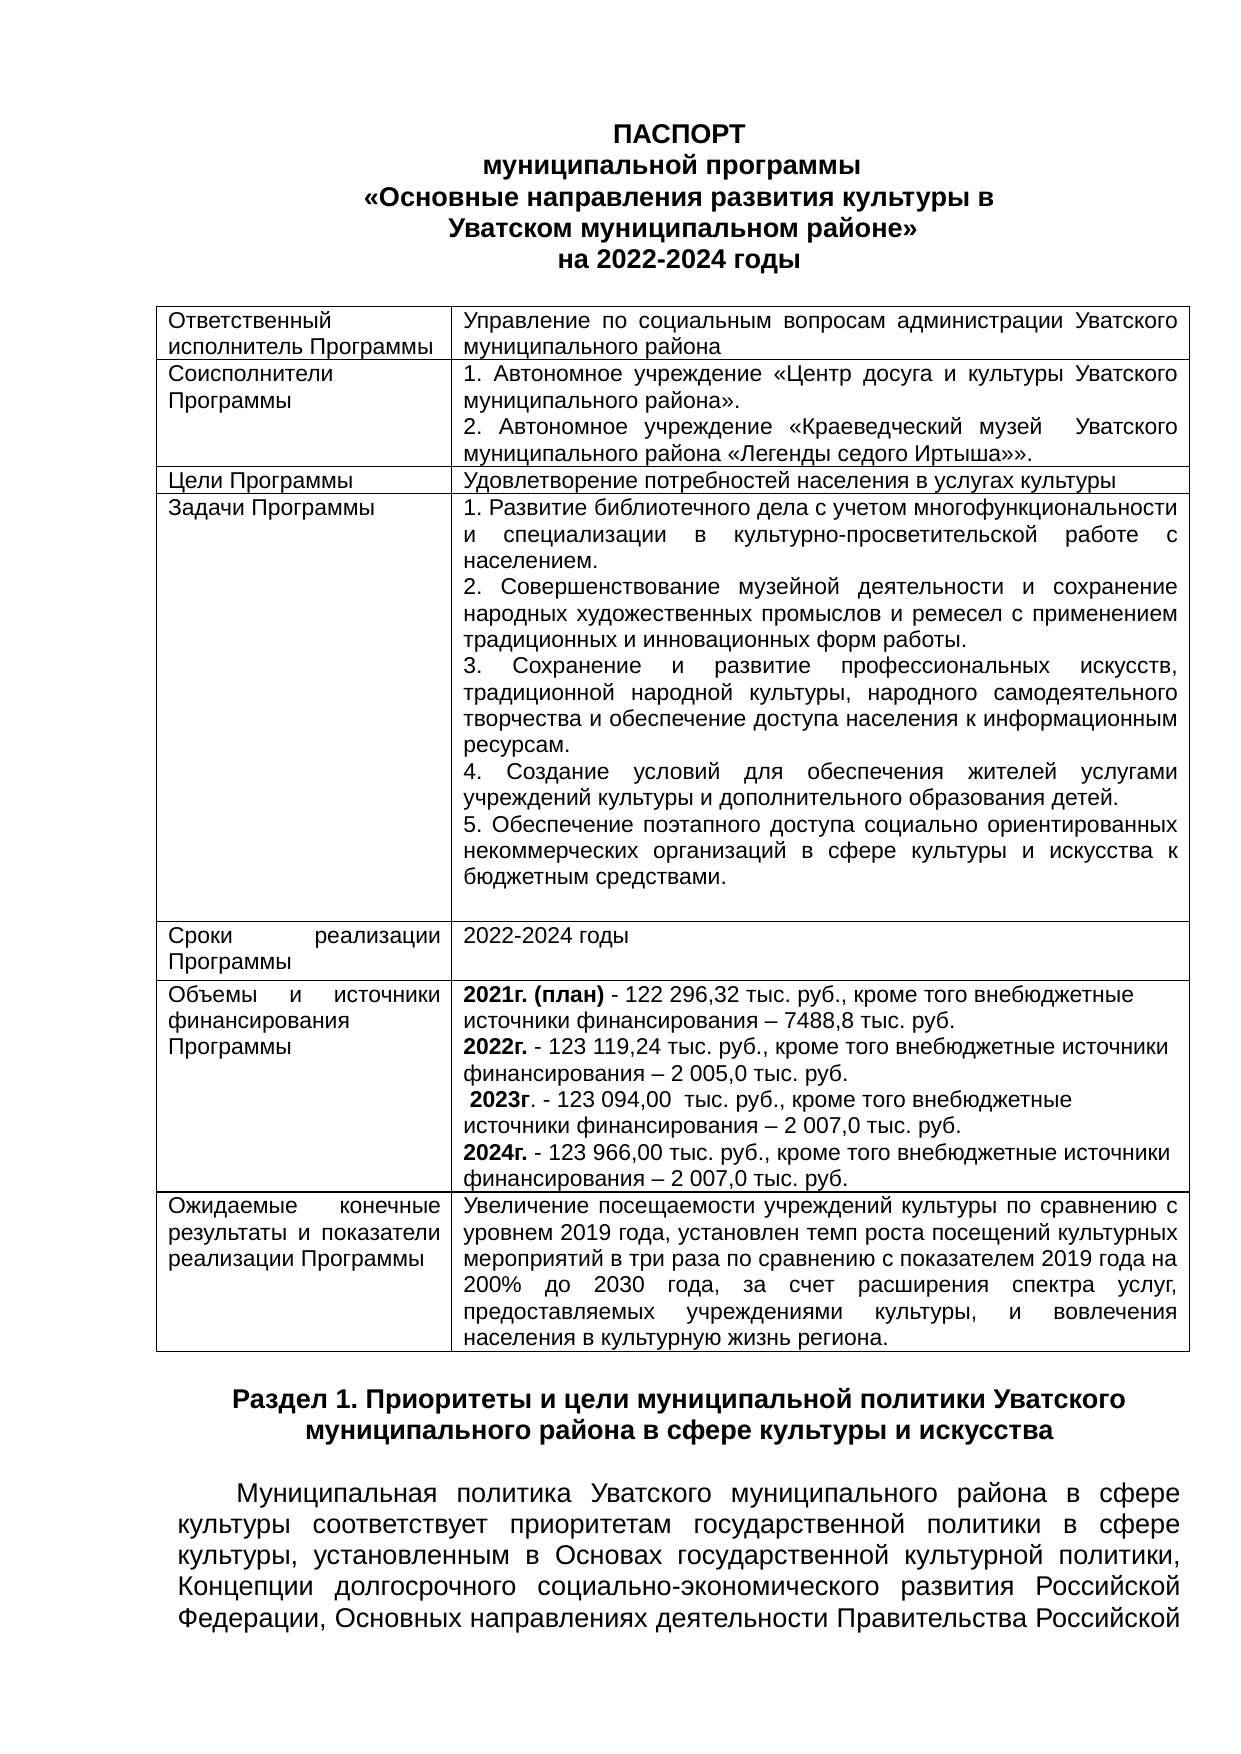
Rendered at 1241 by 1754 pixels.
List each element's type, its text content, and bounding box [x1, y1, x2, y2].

text Раздел 1. Приоритеты и цели муниципальной политики Уватского муниципального района в сфере культуры и искусства [177, 1383, 1181, 1445]
table_cell Увеличение посещаемости учреждений культуры по сравнению с уровнем 2019 года, установлен темп роста посещений культурных мероприятий в три раза по сравнению с показателем 2019 года на 200% до 2030 года, за счет расширения спектра услуг, предоставляемых учреждениями культуры, и вовлечения населения в культурную жизнь региона. [452, 1193, 1189, 1351]
text муниципальной программы [177, 149, 1181, 181]
table_cell Ожидаемые конечные результаты и показатели реализации Программы [157, 1193, 451, 1351]
table_cell Удовлетворение потребностей населения в услугах культуры [452, 467, 1189, 493]
text «Основные направления развития культуры в [177, 181, 1181, 212]
table_cell Объемы и источники финансирования Программы [157, 981, 451, 1191]
table_cell Сроки реализации Программы [157, 922, 451, 979]
table_cell 1. Развитие библиотечного дела с учетом многофункциональности и специализации в культурно-просветительской работе с населением. 2. Совершенствование музейной деятельности и сохранение народных художественных промыслов и ремесел с применением традиционных и инновационных форм работы. 3. Сохранение и развитие профессиональных искусств, традиционной народной культуры, народного самодеятельного творчества и обеспечение доступа населения к информационным ресурсам. 4. Создание условий для обеспечения жителей услугами учреждений культуры и дополнительного образования детей. 5. Обеспечение поэтапного доступа социально ориентированных некоммерческих организаций в сфере культуры и искусства к бюджетным средствами. [452, 494, 1189, 921]
text ПАСПОРТ [177, 118, 1181, 149]
table_cell Цели Программы [157, 467, 451, 493]
text на 2022-2024 годы [177, 243, 1181, 274]
table_cell 1. Автономное учреждение «Центр досуга и культуры Уватского муниципального района». 2. Автономное учреждение «Краеведческий музей Уватского муниципального района «Легенды седого Иртыша»». [452, 360, 1189, 466]
table_header Управление по социальным вопросам администрации Уватского муниципального района [452, 307, 1189, 359]
table_cell Задачи Программы [157, 494, 451, 921]
table_cell Соисполнители Программы [157, 360, 451, 466]
table_cell 2022-2024 годы [452, 922, 1189, 979]
text Уватском муниципальном районе» [177, 212, 1181, 243]
text Муниципальная политика Уватского муниципального района в сфере культуры соответствует приоритетам государственной политики в сфере культуры, установленным в Основах государственной культурной политики, Концепции долгосрочного социально-экономического развития Российской Федерации, Основных направлениях деятельности Правительства Российской [177, 1477, 1181, 1633]
table_header Ответственный исполнитель Программы [157, 307, 451, 359]
table_cell 2021г. (план) - 122 296,32 тыс. руб., кроме того внебюджетные источники финансирования – 7488,8 тыс. руб. 2022г. - 123 119,24 тыс. руб., кроме того внебюджетные источники финансирования – 2 005,0 тыс. руб. 2023г. - 123 094,00 тыс. руб., кроме того внебюджетные источники финансирования – 2 007,0 тыс. руб. 2024г. - 123 966,00 тыс. руб., кроме того внебюджетные источники финансирования – 2 007,0 тыс. руб. [452, 981, 1189, 1191]
